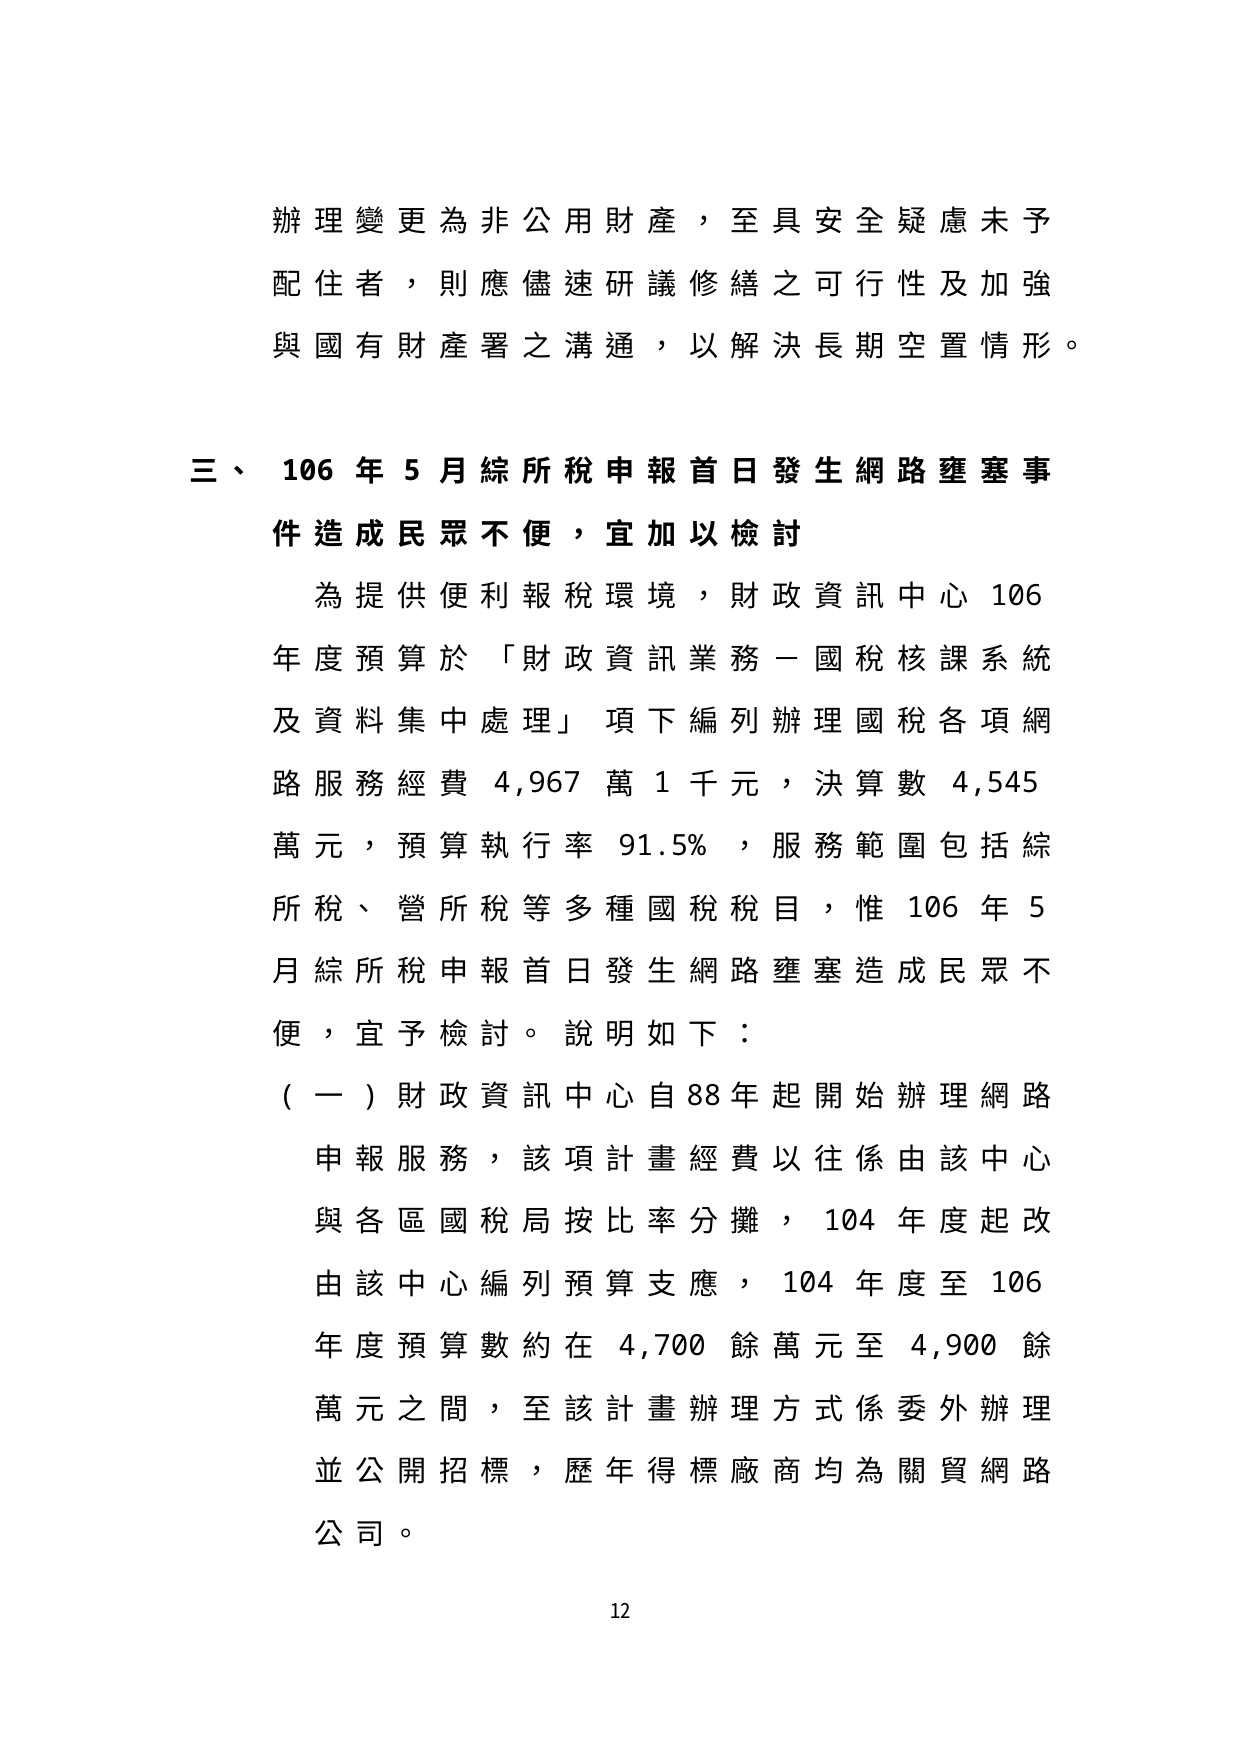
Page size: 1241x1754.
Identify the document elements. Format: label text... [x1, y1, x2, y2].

text (一)財政資訊中心自88年起開始辦理網路申報服務，該項計畫經費以往係由該中心與各區國稅局按比率分攤，104年度起改由該中心編列預算支應，104年度至106年度預算數約在4,700餘萬元至4,900餘萬元之間，至該計畫辦理方式係委外辦理並公開招標，歷年得標廠商均為關貿網路公司。 [242, 1052, 1058, 1552]
text 綜上，關務署自有機關宿舍空置或尚待配住比率逾28%，且多年未見改善，亟待積極處理；其中屋況正常卻長期未配住者，宜予辦理變更為非公用財產，至具安全疑慮未予配住者，則應儘速研議修繕之可行性及加強與國有財產署之溝通，以解決長期空置情形。 [242, 177, 1058, 365]
text 為提供便利報稅環境，財政資訊中心106年度預算於「財政資訊業務－國稅核課系統及資料集中處理」項下編列辦理國稅各項網路服務經費4,967萬1千元，決算數4,545萬元，預算執行率91.5%，服務範圍包括綜所稅、營所稅等多種國稅稅目，惟106年5月綜所稅申報首日發生網路壅塞造成民眾不便，宜予檢討。說明如下： [242, 552, 1058, 1052]
text 三、106年5月綜所稅申報首日發生網路壅塞事件造成民眾不便，宜加以檢討 [183, 427, 1058, 552]
